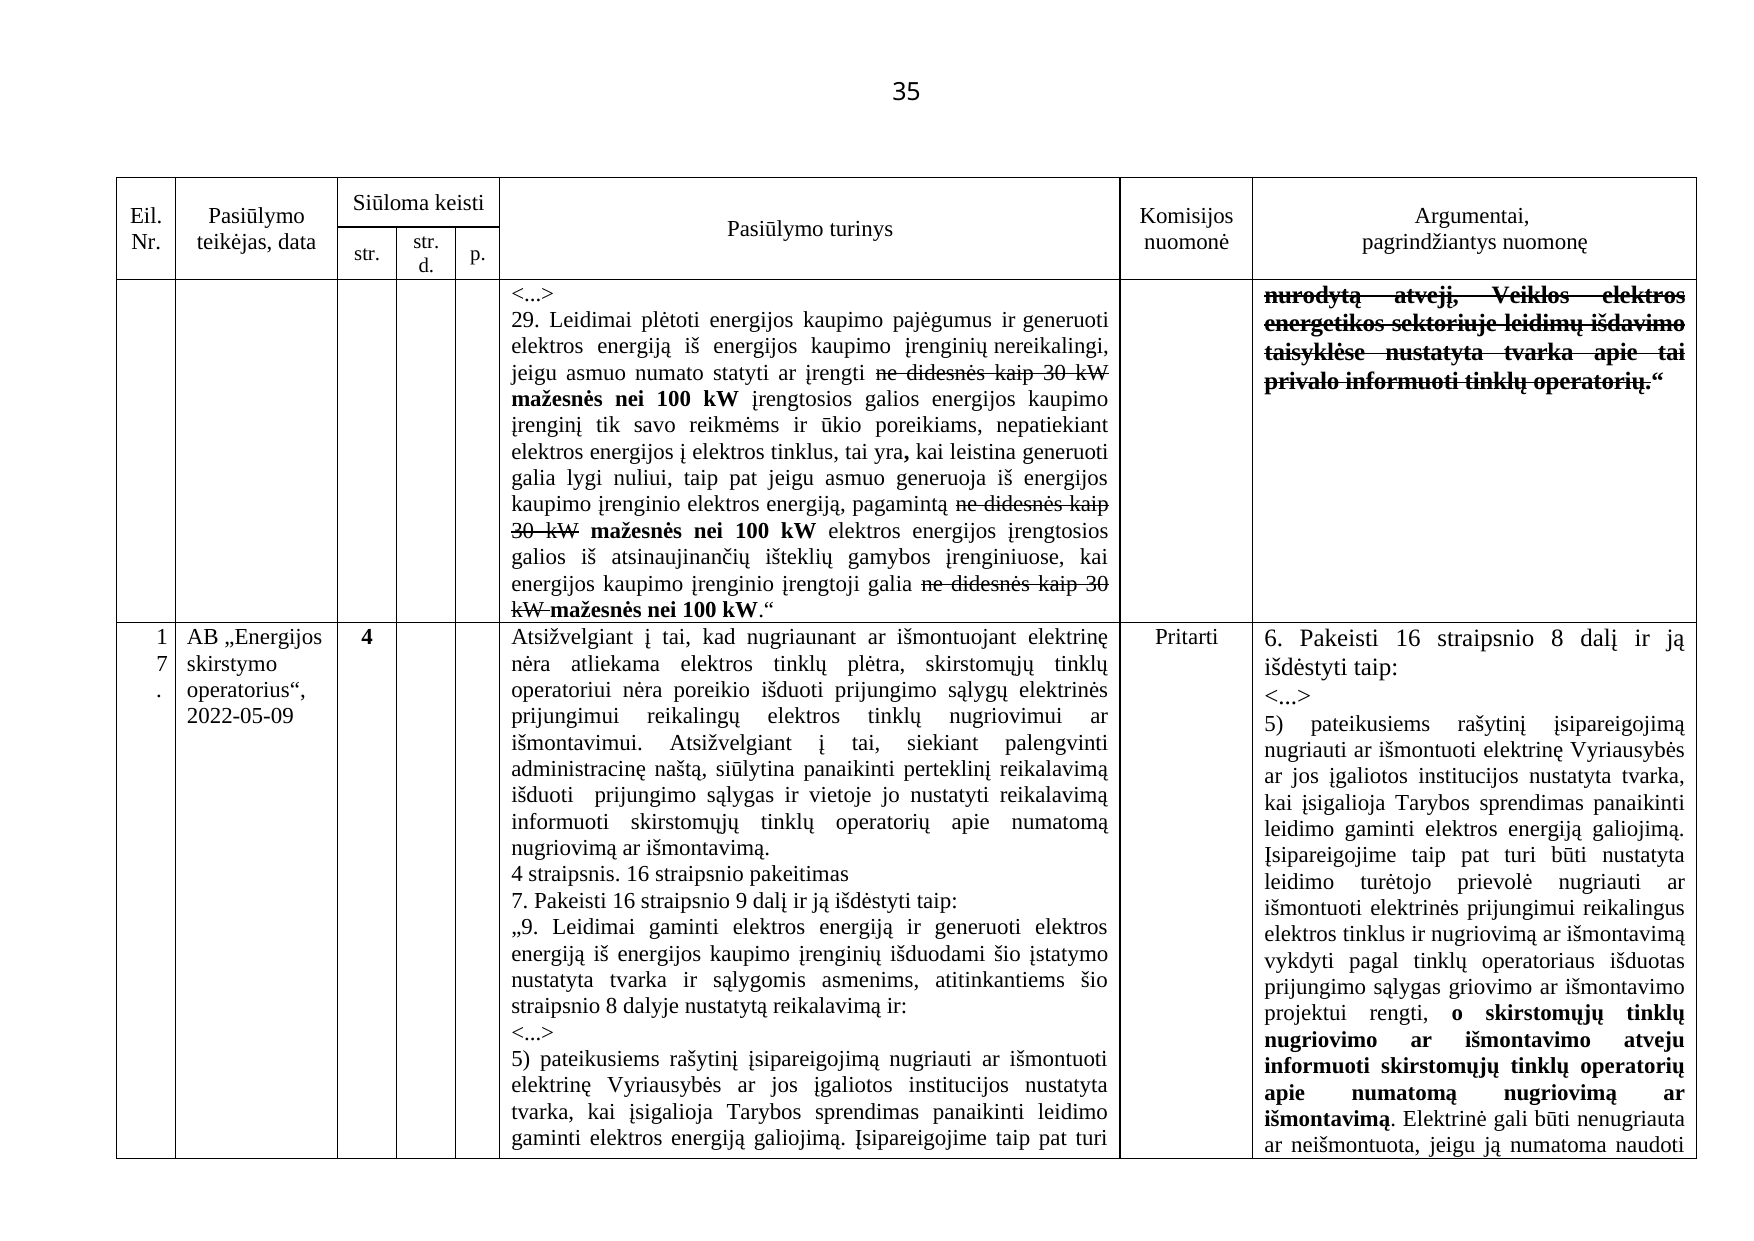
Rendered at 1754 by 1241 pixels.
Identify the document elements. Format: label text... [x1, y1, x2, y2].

table_cell [117, 280, 175, 622]
table_cell 4 [338, 623, 396, 1158]
table_header Siūloma keisti [338, 178, 499, 226]
table_cell Atsižvelgiant į tai, kad nugriaunant ar išmontuojant elektrinę nėra atliekama elektros tinklų plėtra, skirstomųjų tinklų operatoriui nėra poreikio išduoti prijungimo sąlygų elektrinės prijungimui reikalingų elektros tinklų nugriovimui ar išmontavimui. Atsižvelgiant į tai, siekiant palengvinti administracinę naštą, siūlytina panaikinti perteklinį reikalavimą išduoti prijungimo sąlygas ir vietoje jo nustatyti reikalavimą informuoti skirstomųjų tinklų operatorių apie numatomą nugriovimą ar išmontavimą. 4 straipsnis. 16 straipsnio pakeitimas 7. Pakeisti 16 straipsnio 9 dalį ir ją išdėstyti taip: „9. Leidimai gaminti elektros energiją ir generuoti elektros energiją iš energijos kaupimo įrenginių išduodami šio įstatymo nustatyta tvarka ir sąlygomis asmenims, atitinkantiems šio straipsnio 8 dalyje nustatytą reikalavimą ir: <...> 5) pateikusiems rašytinį įsipareigojimą nugriauti ar išmontuoti elektrinę Vyriausybės ar jos įgaliotos institucijos nustatyta tvarka, kai įsigalioja Tarybos sprendimas panaikinti leidimo gaminti elektros energiją galiojimą. Įsipareigojime taip pat turi [500, 623, 1119, 1158]
table_header Komisijos nuomonė [1121, 178, 1252, 279]
table_cell [1121, 280, 1252, 622]
table_header Eil. Nr. [117, 178, 175, 279]
table_cell AB „Energijos skirstymo operatorius“, 2022-05-09 [176, 623, 337, 1158]
table_cell [456, 280, 499, 622]
table_cell <...> 29. Leidimai plėtoti energijos kaupimo pajėgumus ir generuoti elektros energiją iš energijos kaupimo įrenginių nereikalingi, jeigu asmuo numato statyti ar įrengti ne didesnės kaip 30 kW mažesnės nei 100 kW įrengtosios galios energijos kaupimo įrenginį tik savo reikmėms ir ūkio poreikiams, nepatiekiant elektros energijos į elektros tinklus, tai yra, kai leistina generuoti galia lygi nuliui, taip pat jeigu asmuo generuoja iš energijos kaupimo įrenginio elektros energiją, pagamintą ne didesnės kaip 30 kW mažesnės nei 100 kW elektros energijos įrengtosios galios iš atsinaujinančių išteklių gamybos įrenginiuose, kai energijos kaupimo įrenginio įrengtoji galia ne didesnės kaip 30 kW mažesnės nei 100 kW.“ [500, 280, 1119, 622]
table_cell 6. Pakeisti 16 straipsnio 8 dalį ir ją išdėstyti taip: <...> 5) pateikusiems rašytinį įsipareigojimą nugriauti ar išmontuoti elektrinę Vyriausybės ar jos įgaliotos institucijos nustatyta tvarka, kai įsigalioja Tarybos sprendimas panaikinti leidimo gaminti elektros energiją galiojimą. Įsipareigojime taip pat turi būti nustatyta leidimo turėtojo prievolė nugriauti ar išmontuoti elektrinės prijungimui reikalingus elektros tinklus ir nugriovimą ar išmontavimą vykdyti pagal tinklų operatoriaus išduotas prijungimo sąlygas griovimo ar išmontavimo projektui rengti, o skirstomųjų tinklų nugriovimo ar išmontavimo atveju informuoti skirstomųjų tinklų operatorių apie numatomą nugriovimą ar išmontavimą. Elektrinė gali būti nenugriauta ar neišmontuota, jeigu ją numatoma naudoti [1253, 623, 1696, 1158]
table_cell [397, 623, 455, 1158]
table_cell nurodytą atvejį, Veiklos elektros energetikos sektoriuje leidimų išdavimo taisyklėse nustatyta tvarka apie tai privalo informuoti tinklų operatorių.“ [1253, 280, 1696, 622]
table_cell [117, 623, 175, 1158]
table_cell [456, 623, 499, 1158]
table_cell [338, 280, 396, 622]
table_cell [176, 280, 337, 622]
table_cell Pritarti [1121, 623, 1252, 1158]
table_cell p. [456, 228, 499, 279]
table_cell str. [338, 228, 396, 279]
table_header Pasiūlymo turinys [500, 178, 1119, 279]
table_cell [397, 280, 455, 622]
table_header Pasiūlymo teikėjas, data [176, 178, 337, 279]
table_cell str. d. [397, 228, 455, 279]
table_header Argumentai, pagrindžiantys nuomonę [1253, 178, 1696, 279]
